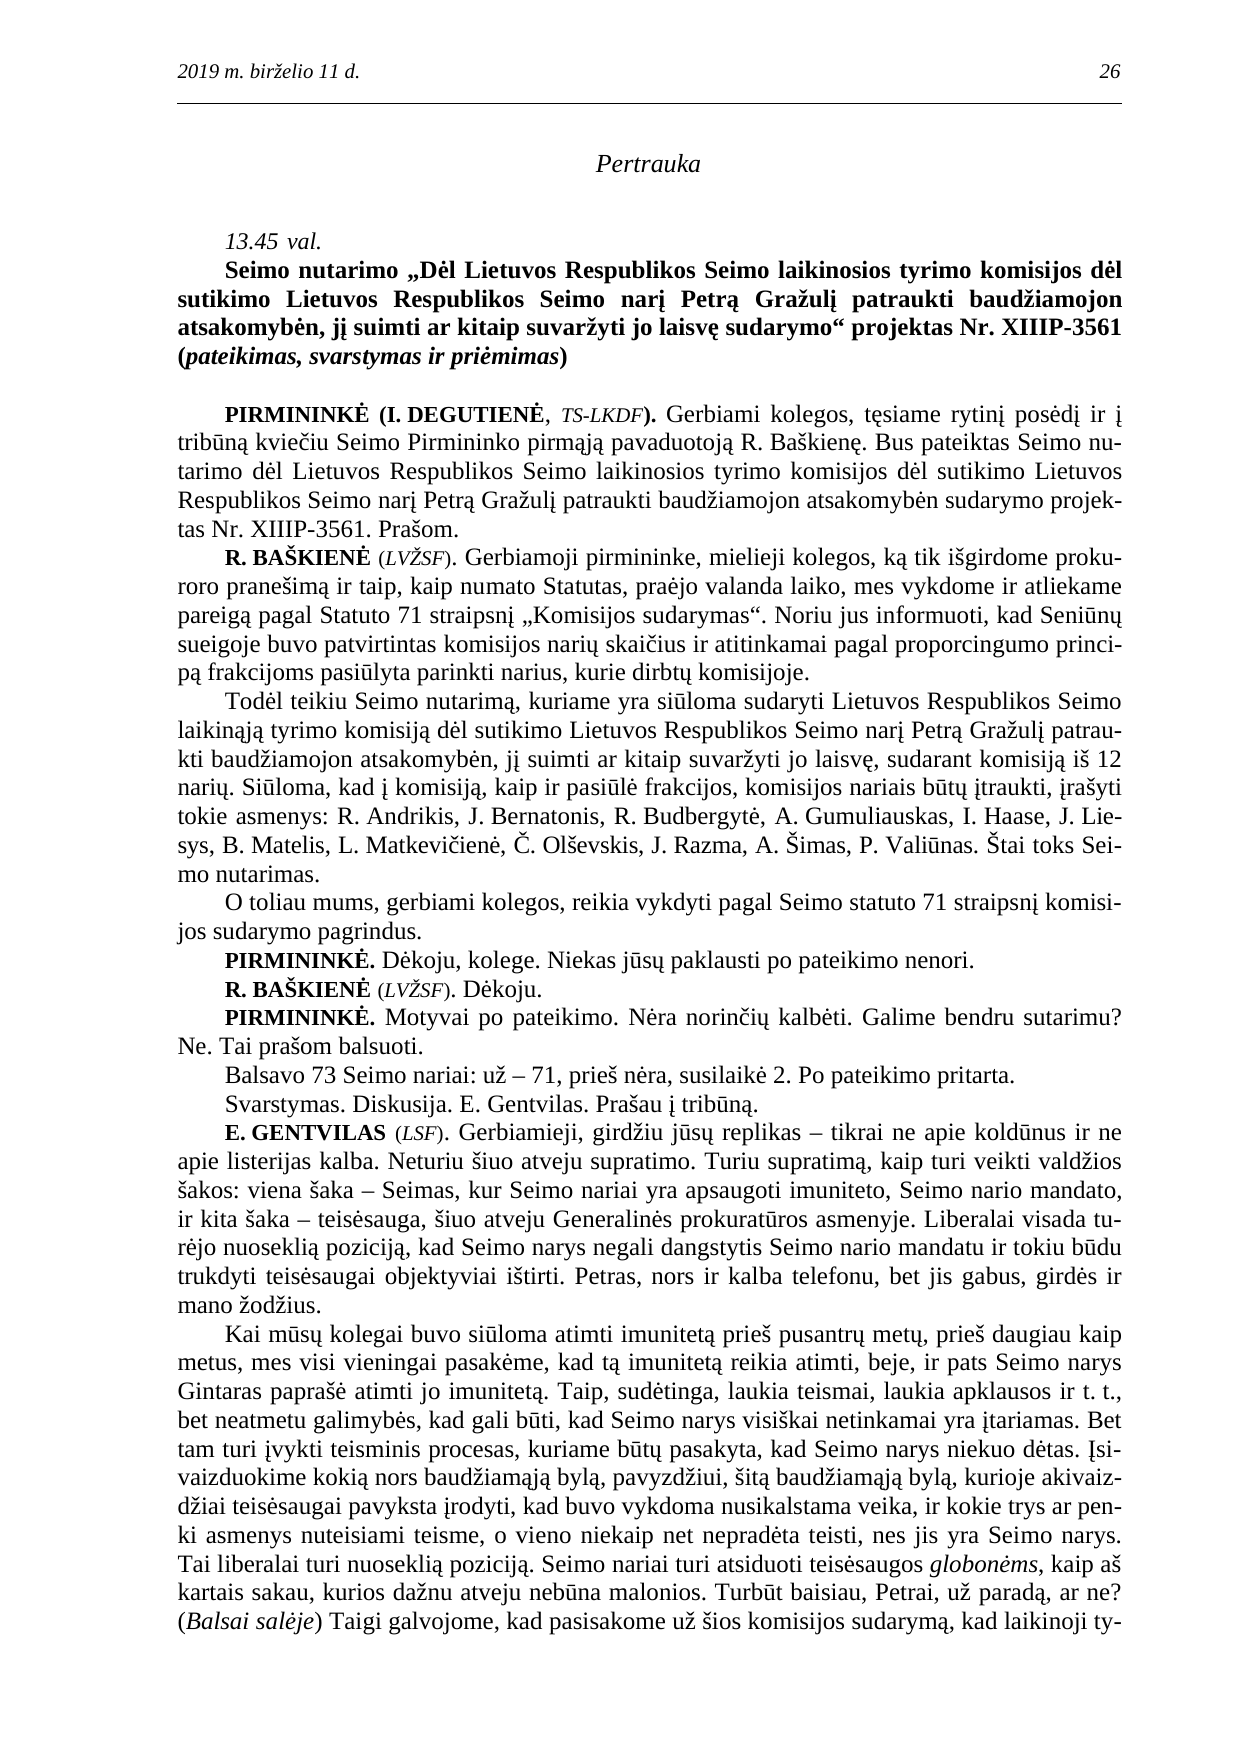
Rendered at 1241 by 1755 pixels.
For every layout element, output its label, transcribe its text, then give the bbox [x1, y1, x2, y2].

text O to­liau mums, ger­bia­mi ko­le­gos, rei­kia vyk­dy­ti pa­gal Sei­mo sta­tu­to 71 straips­nį ko­mi­si­jos su­da­ry­mo pa­grin­dus. [177, 887, 1122, 945]
text Sei­mo nu­ta­ri­mo „Dėl Lie­tu­vos Res­pub­li­kos Sei­mo lai­ki­no­sios ty­ri­mo ko­mi­si­jos dėl su­ti­ki­mo Lie­tu­vos Res­pub­li­kos Sei­mo na­rį Pet­rą Gra­žu­lį pa­trauk­ti bau­džia­mo­jon atsako­my­bėn, jį su­im­ti ar ki­taip su­var­žy­ti jo lais­vę su­da­ry­mo“ pro­jek­tas Nr. XIIIP-3561 (pa­tei­ki­mas, svars­ty­mas ir pri­ėmi­mas) [177, 255, 1122, 370]
text Svars­ty­mas. Dis­ku­si­ja. E. Gent­vi­las. Pra­šau į tri­bū­ną. [177, 1089, 1122, 1117]
text Kai mū­sų ko­le­gai bu­vo siū­lo­ma at­im­ti imu­ni­te­tą prieš pus­an­trų me­tų, prieš dau­giau kaip me­tus, mes vi­si vie­nin­gai pa­sa­kė­me, kad tą imu­ni­te­tą rei­kia at­im­ti, be­je, ir pats Sei­mo na­rys Gin­ta­ras pa­pra­šė at­im­ti jo imu­ni­te­tą. Taip, su­dė­tin­ga, lau­kia teis­mai, lau­kia ap­klau­sos ir t. t., bet ne­at­me­tu ga­li­my­bės, kad ga­li bū­ti, kad Sei­mo na­rys vi­siš­kai ne­tin­ka­mai yra įta­ria­mas. Bet tam tu­ri įvyk­ti teis­mi­nis pro­ce­sas, ku­ria­me bū­tų pa­sa­ky­ta, kad Sei­mo na­rys nie­kuo dė­tas. Įsi­vaiz­duo­ki­me ko­kią nors bau­džia­mą­ją by­lą, pa­vyz­džiui, ši­tą bau­džia­mą­ją by­lą, ku­rio­je aki­vaiz­džiai tei­sė­sau­gai pa­vyks­ta įro­dy­ti, kad bu­vo vyk­do­ma nu­si­kals­ta­ma vei­ka, ir ko­kie trys ar pen­ki as­me­nys nu­tei­sia­mi teis­me, o vie­no nie­kaip net ne­pra­dė­ta teis­ti, nes jis yra Sei­mo na­rys. Tai li­be­ra­lai tu­ri nuo­sek­lią po­zi­ci­ją. Sei­mo na­riai tu­ri at­si­duo­ti tei­sė­sau­gos glo­bo­nėms, kaip aš kar­tais sa­kau, ku­rios daž­nu at­ve­ju ne­bū­na ma­lo­nios. Tur­būt bai­siau, Pet­rai, už pa­ra­dą, ar ne? (Bal­sai sa­lė­je) Tai­gi gal­vo­jo­me, kad pa­si­sa­ko­me už šios ko­mi­si­jos su­da­ry­mą, kad lai­ki­no­ji ty­ [177, 1319, 1122, 1635]
text To­dėl tei­kiu Sei­mo nu­ta­ri­mą, ku­ria­me yra siū­lo­ma su­da­ry­ti Lie­tu­vos Res­pub­li­kos Sei­mo lai­ki­ną­ją ty­ri­mo ko­mi­si­ją dėl su­ti­ki­mo Lie­tu­vos Res­pub­li­kos Sei­mo na­rį Pet­rą Gra­žu­lį pa­trau­k­ti bau­džia­mo­jon at­sa­ko­my­bėn, jį su­im­ti ar ki­taip su­var­žy­ti jo lais­vę, su­da­rant ko­mi­si­ją iš 12 na­rių. Siū­lo­ma, kad į ko­mi­si­ją, kaip ir pa­siū­lė frak­ci­jos, ko­mi­si­jos na­riais bū­tų įtrauk­ti, įra­šy­ti to­kie as­me­nys: R. An­dri­kis, J. Ber­na­to­nis, R. Bud­ber­gy­tė, A. Gu­mu­liaus­kas, I. Ha­a­se, J. Lie­sys, B. Ma­te­lis, L. Mat­ke­vi­čie­nė, Č. Ol­šev­skis, J. Raz­ma, A. Ši­mas, P. Va­liū­nas. Štai toks Sei­mo nu­ta­ri­mas. [177, 686, 1122, 887]
text PIRMININKĖ. Dė­ko­ju, ko­le­ge. Nie­kas jū­sų pa­klaus­ti po pa­tei­ki­mo ne­no­ri. [177, 945, 1122, 974]
text 13.45 val. [224, 227, 1122, 255]
text Bal­sa­vo 73 Sei­mo na­riai: už – 71, prieš nė­ra, su­si­lai­kė 2. Po pa­tei­ki­mo pri­tar­ta. [177, 1060, 1122, 1089]
text PIRMININKĖ. Mo­ty­vai po pa­tei­ki­mo. Nė­ra no­rin­čių kal­bė­ti. Ga­li­me ben­dru su­ta­ri­mu? Ne. Tai pra­šom bal­suo­ti. [177, 1002, 1122, 1060]
text PIRMININKĖ (I. DEGUTIENĖ, TS-LKDF). Ger­bia­mi ko­le­gos, tę­sia­me ry­ti­nį po­sė­dį ir į tri­bū­ną kvie­čiu Sei­mo Pir­mi­nin­ko pir­mą­ją pa­va­duo­to­ją R. Baš­kie­nę. Bus pa­teik­tas Sei­mo nu­ta­ri­mo dėl Lie­tu­vos Res­pub­li­kos Sei­mo lai­ki­no­sios ty­ri­mo ko­mi­si­jos dėl su­ti­ki­mo Lie­tu­vos Res­pub­li­kos Sei­mo na­rį Pet­rą Gra­žu­lį pa­trauk­ti bau­džia­mo­jon at­sa­ko­my­bėn su­da­ry­mo pro­jek­tas Nr. XIIIP-3561. Pra­šom. [177, 399, 1122, 542]
text Pertrauka [177, 148, 1122, 178]
text E. GENTVILAS (LSF). Ger­bia­mie­ji, gir­džiu jū­sų re­pli­kas – tik­rai ne apie kol­dū­nus ir ne apie lis­te­ri­jas kal­ba. Ne­tu­riu šiuo at­ve­ju su­pra­ti­mo. Tu­riu su­pra­ti­mą, kaip tu­ri veik­ti val­džios ša­kos: vie­na ša­ka – Sei­mas, kur Sei­mo na­riai yra ap­sau­go­ti imu­ni­te­to, Sei­mo na­rio man­da­to, ir ki­ta ša­ka – tei­sė­sau­ga, šiuo at­ve­ju Ge­ne­ra­li­nės pro­ku­ra­tū­ros as­me­ny­je. Li­be­ra­lai vi­sa­da tu­rė­jo nuo­sek­lią po­zi­ci­ją, kad Sei­mo na­rys ne­ga­li dangs­ty­tis Sei­mo na­rio man­da­tu ir to­kiu bū­du truk­dy­ti tei­sė­sau­gai ob­jek­ty­viai iš­tir­ti. Pet­ras, nors ir kal­ba te­le­fo­nu, bet jis ga­bus, gir­dės ir ma­no žo­džius. [177, 1117, 1122, 1319]
text R. BAŠKIENĖ (LVŽSF). Dė­ko­ju. [177, 974, 1122, 1002]
text R. BAŠKIENĖ (LVŽSF). Ger­bia­mo­ji pir­mi­nin­ke, mie­lie­ji ko­le­gos, ką tik iš­gir­do­me pro­ku­ro­ro pra­ne­ši­mą ir taip, kaip nu­ma­to Sta­tu­tas, pra­ėjo va­lan­da lai­ko, mes vyk­do­me ir at­lie­ka­me pa­rei­gą pa­gal Sta­tu­to 71 straips­nį „Ko­mi­si­jos su­da­ry­mas“. No­riu jus in­for­muo­ti, kad Se­niū­nų su­ei­go­je bu­vo pa­tvir­tin­tas ko­mi­si­jos na­rių skai­čius ir ati­tin­ka­mai pa­gal pro­por­cin­gu­mo prin­ci­pą frak­ci­joms pa­siū­ly­ta pa­rink­ti na­rius, ku­rie dirb­tų ko­mi­si­jo­je. [177, 542, 1122, 686]
